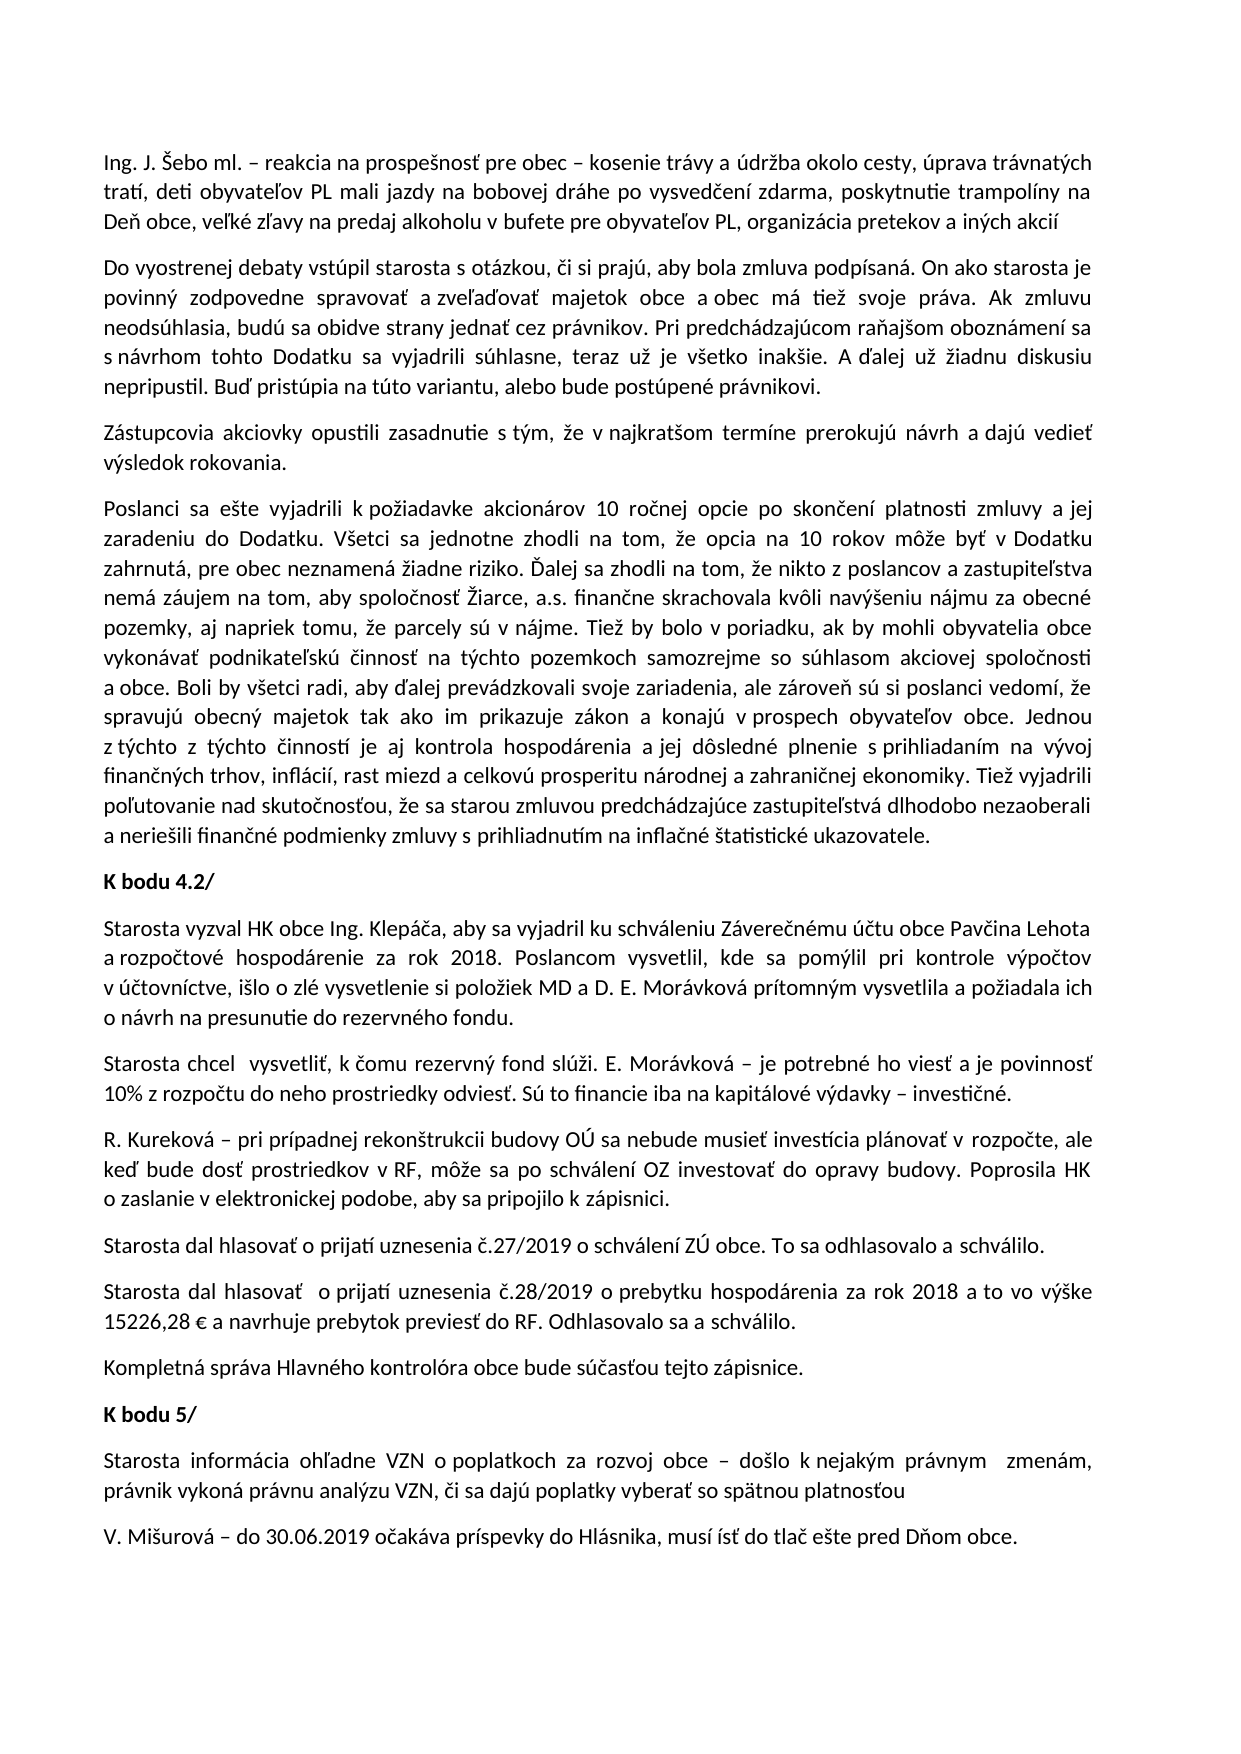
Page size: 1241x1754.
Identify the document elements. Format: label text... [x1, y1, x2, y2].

text Ing. J. Šebo ml. – reakcia na prospešnosť pre obec – kosenie trávy a údržba okolo cesty, úprava trávnatých tratí, deti obyvateľov PL mali jazdy na bobovej dráhe po vysvedčení zdarma, poskytnutie trampolíny na Deň obce, veľké zľavy na predaj alkoholu v bufete pre obyvateľov PL, organizácia pretekov a iných akcií [103, 148, 1093, 235]
text Kompletná správa Hlavného kontrolóra obce bude súčasťou tejto zápisnice. [103, 1353, 1093, 1381]
text Starosta dal hlasovať o prijatí uznesenia č.28/2019 o prebytku hospodárenia za rok 2018 a to vo výške 15226,28 € a navrhuje prebytok previesť do RF. Odhlasovalo sa a schválilo. [103, 1277, 1093, 1335]
text K bodu 5/ [103, 1400, 1093, 1428]
text Starosta dal hlasovať o prijatí uznesenia č.27/2019 o schválení ZÚ obce. To sa odhlasovalo a schválilo. [103, 1231, 1093, 1259]
text Do vyostrenej debaty vstúpil starosta s otázkou, či si prajú, aby bola zmluva podpísaná. On ako starosta je povinný zodpovedne spravovať a zveľaďovať majetok obce a obec má tiež svoje práva. Ak zmluvu neodsúhlasia, budú sa obidve strany jednať cez právnikov. Pri predchádzajúcom raňajšom oboznámení sa s návrhom tohto Dodatku sa vyjadrili súhlasne, teraz už je všetko inakšie. A ďalej už žiadnu diskusiu nepripustil. Buď pristúpia na túto variantu, alebo bude postúpené právnikovi. [103, 253, 1093, 400]
text K bodu 4.2/ [103, 867, 1093, 895]
text R. Kureková – pri prípadnej rekonštrukcii budovy OÚ sa nebude musieť investícia plánovať v rozpočte, ale keď bude dosť prostriedkov v RF, môže sa po schválení OZ investovať do opravy budovy. Poprosila HK o zaslanie v elektronickej podobe, aby sa pripojilo k zápisnici. [103, 1125, 1093, 1213]
text Zástupcovia akciovky opustili zasadnutie s tým, že v najkratšom termíne prerokujú návrh a dajú vedieť výsledok rokovania. [103, 418, 1093, 476]
text Starosta vyzval HK obce Ing. Klepáča, aby sa vyjadril ku schváleniu Záverečnému účtu obce Pavčina Lehota a rozpočtové hospodárenie za rok 2018. Poslancom vysvetlil, kde sa pomýlil pri kontrole výpočtov v účtovníctve, išlo o zlé vysvetlenie si položiek MD a D. E. Morávková prítomným vysvetlila a požiadala ich o návrh na presunutie do rezervného fondu. [103, 914, 1093, 1031]
text Starosta informácia ohľadne VZN o poplatkoch za rozvoj obce – došlo k nejakým právnym zmenám, právnik vykoná právnu analýzu VZN, či sa dajú poplatky vyberať so spätnou platnosťou [103, 1446, 1093, 1504]
text V. Mišurová – do 30.06.2019 očakáva príspevky do Hlásnika, musí ísť do tlač ešte pred Dňom obce. [103, 1522, 1093, 1550]
text Poslanci sa ešte vyjadrili k požiadavke akcionárov 10 ročnej opcie po skončení platnosti zmluvy a jej zaradeniu do Dodatku. Všetci sa jednotne zhodli na tom, že opcia na 10 rokov môže byť v Dodatku zahrnutá, pre obec neznamená žiadne riziko. Ďalej sa zhodli na tom, že nikto z poslancov a zastupiteľstva nemá záujem na tom, aby spoločnosť Žiarce, a.s. finančne skrachovala kvôli navýšeniu nájmu za obecné pozemky, aj napriek tomu, že parcely sú v nájme. Tiež by bolo v poriadku, ak by mohli obyvatelia obce vykonávať podnikateľskú činnosť na týchto pozemkoch samozrejme so súhlasom akciovej spoločnosti a obce. Boli by všetci radi, aby ďalej prevádzkovali svoje zariadenia, ale zároveň sú si poslanci vedomí, že spravujú obecný majetok tak ako im prikazuje zákon a konajú v prospech obyvateľov obce. Jednou z týchto z týchto činností je aj kontrola hospodárenia a jej dôsledné plnenie s prihliadaním na vývoj finančných trhov, inflácií, rast miezd a celkovú prosperitu národnej a zahraničnej ekonomiky. Tiež vyjadrili poľutovanie nad skutočnosťou, že sa starou zmluvou predchádzajúce zastupiteľstvá dlhodobo nezaoberali a neriešili finančné podmienky zmluvy s prihliadnutím na inflačné štatistické ukazovatele. [103, 494, 1093, 849]
text Starosta chcel vysvetliť, k čomu rezervný fond slúži. E. Morávková – je potrebné ho viesť a je povinnosť 10% z rozpočtu do neho prostriedky odviesť. Sú to financie iba na kapitálové výdavky – investičné. [103, 1049, 1093, 1107]
